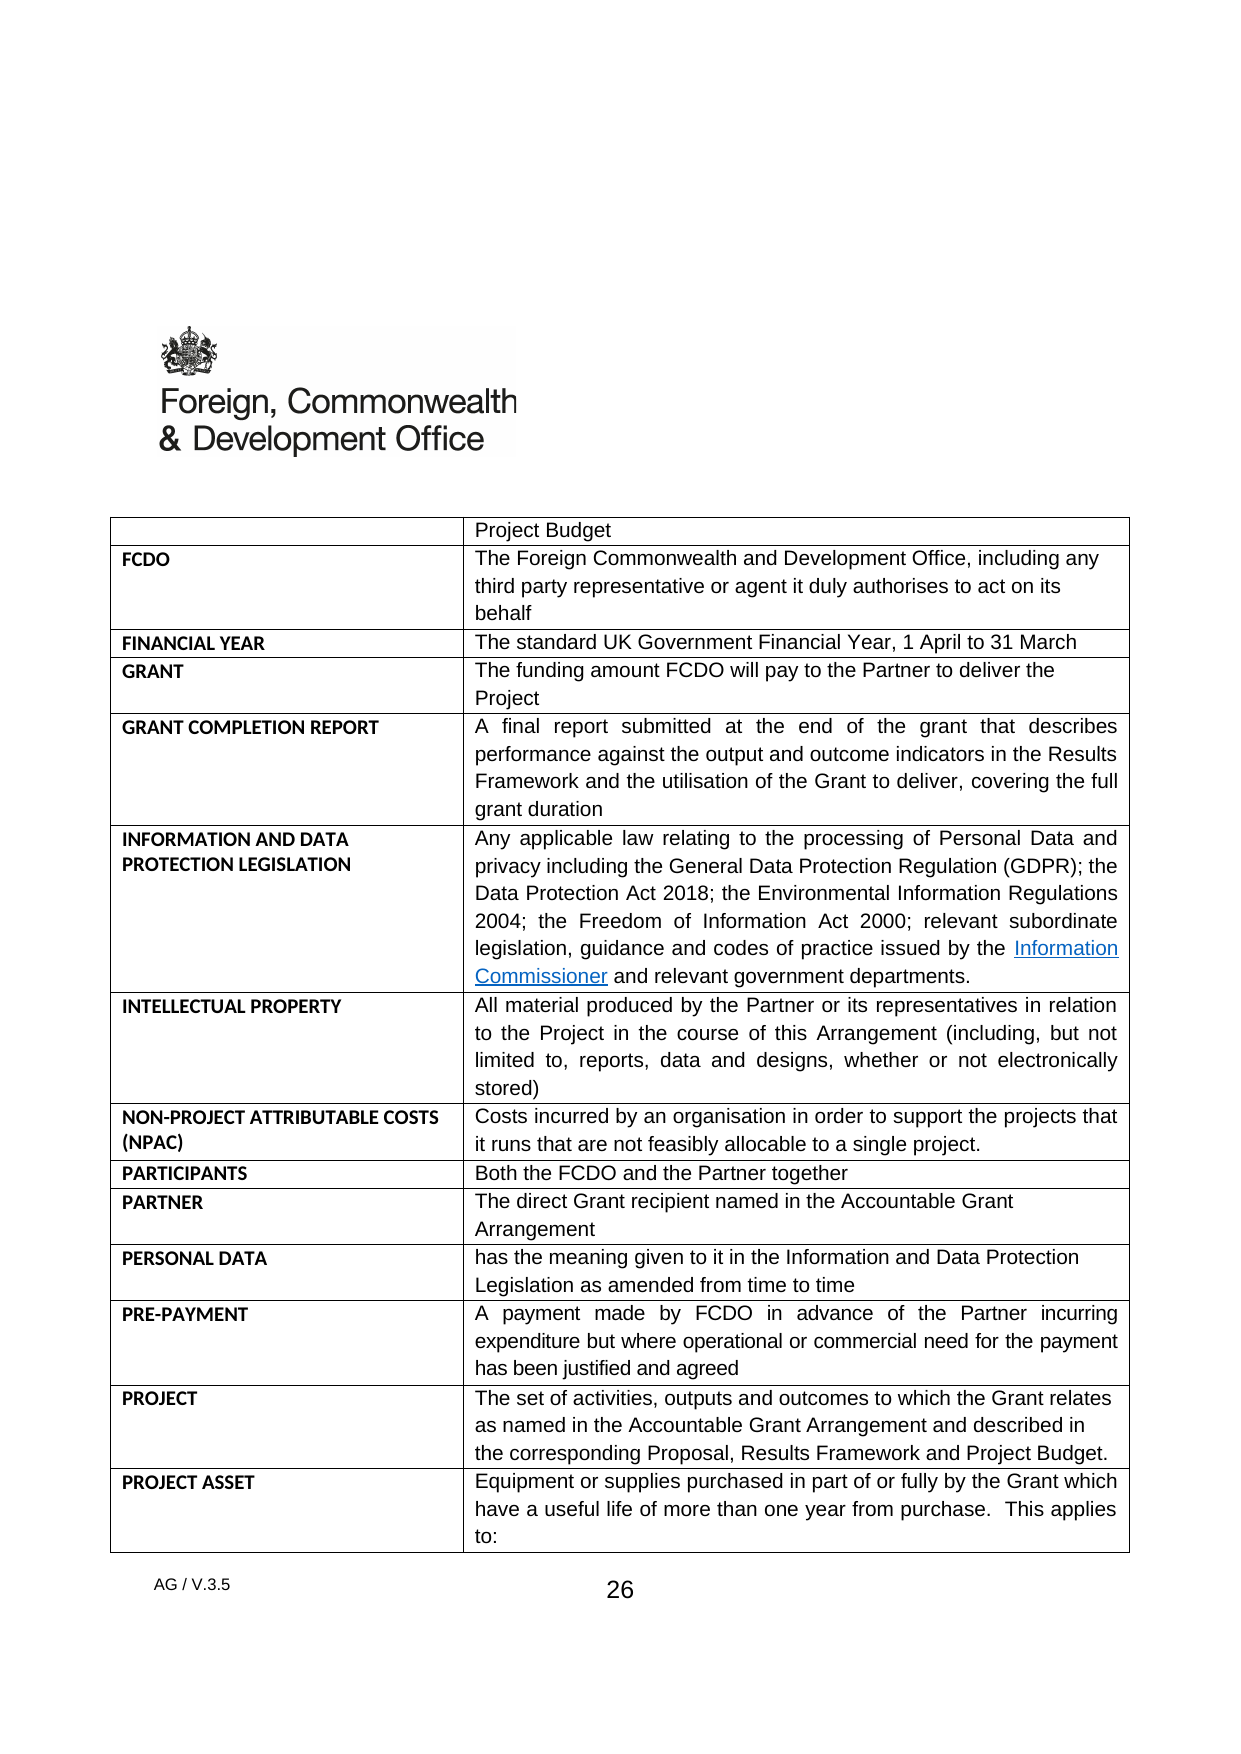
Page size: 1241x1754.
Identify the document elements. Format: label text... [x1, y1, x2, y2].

table_cell The direct Grant recipient named in the Accountable Grant Arrangement [464, 1189, 1129, 1244]
table_cell The funding amount FCDO will pay to the Partner to deliver the Project [464, 658, 1129, 713]
table_cell A payment made by FCDO in advance of the Partner incurring expenditure but where operational or commercial need for the payment has been justified and agreed [464, 1301, 1129, 1384]
table_cell [111, 518, 463, 545]
table_cell The set of activities, outputs and outcomes to which the Grant relates as named in the Accountable Grant Arrangement and described in the corresponding Proposal, Results Framework and Project Budget. [464, 1386, 1129, 1468]
table_cell INFORMATION AND DATA PROTECTION LEGISLATION [111, 826, 463, 992]
table_cell The standard UK Government Financial Year, 1 April to 31 March [464, 630, 1129, 657]
table_cell PROJECT [111, 1386, 463, 1468]
table_cell Equipment or supplies purchased in part of or fully by the Grant which have a useful life of more than one year from purchase. This applies to: an individual asset with a purchase price or development cost in excess of £500 or equivalent in local currency; or lower value items that are mobile and considered attractive (e.g. Mobile phones, cameras, laptops, tablets, satellite phones, vehicles, food, pharmaceutical products, relief packs, etc.) With a combined purchase price or development cost in excess of £500 or equivalent in local currency. [464, 1469, 1129, 1552]
table_cell NON-PROJECT ATTRIBUTABLE COSTS (NPAC) [111, 1104, 463, 1159]
table_cell Costs incurred by an organisation in order to support the projects that it runs that are not feasibly allocable to a single project. [464, 1104, 1129, 1159]
table_cell A final report submitted at the end of the grant that describes performance against the output and outcome indicators in the Results Framework and the utilisation of the Grant to deliver, covering the full grant duration [464, 714, 1129, 825]
table_cell PARTNER [111, 1189, 463, 1244]
table_cell FINANCIAL YEAR [111, 630, 463, 657]
table_cell Both the FCDO and the Partner together [464, 1161, 1129, 1188]
table_cell PERSONAL DATA [111, 1245, 463, 1300]
table_cell PROJECT ASSET [111, 1469, 463, 1552]
table_cell All material produced by the Partner or its representatives in relation to the Project in the course of this Arrangement (including, but not limited to, reports, data and designs, whether or not electronically stored) [464, 993, 1129, 1103]
table_cell PARTICIPANTS [111, 1161, 463, 1188]
table_cell GRANT COMPLETION REPORT [111, 714, 463, 825]
table_cell has the meaning given to it in the Information and Data Protection Legislation as amended from time to time [464, 1245, 1129, 1300]
table_cell Project Budget [464, 518, 1129, 545]
table_cell PRE-PAYMENT [111, 1301, 463, 1384]
table_cell Any applicable law relating to the processing of Personal Data and privacy including the General Data Protection Regulation (GDPR); the Data Protection Act 2018; the Environmental Information Regulations 2004; the Freedom of Information Act 2000; relevant subordinate legislation, guidance and codes of practice issued by the Information Commissioner and relevant government departments. [464, 826, 1129, 992]
table_cell GRANT [111, 658, 463, 713]
table_cell FCDO [111, 546, 463, 629]
table_cell The Foreign Commonwealth and Development Office, including any third party representative or agent it duly authorises to act on its behalf [464, 546, 1129, 629]
table_cell INTELLECTUAL PROPERTY [111, 993, 463, 1103]
